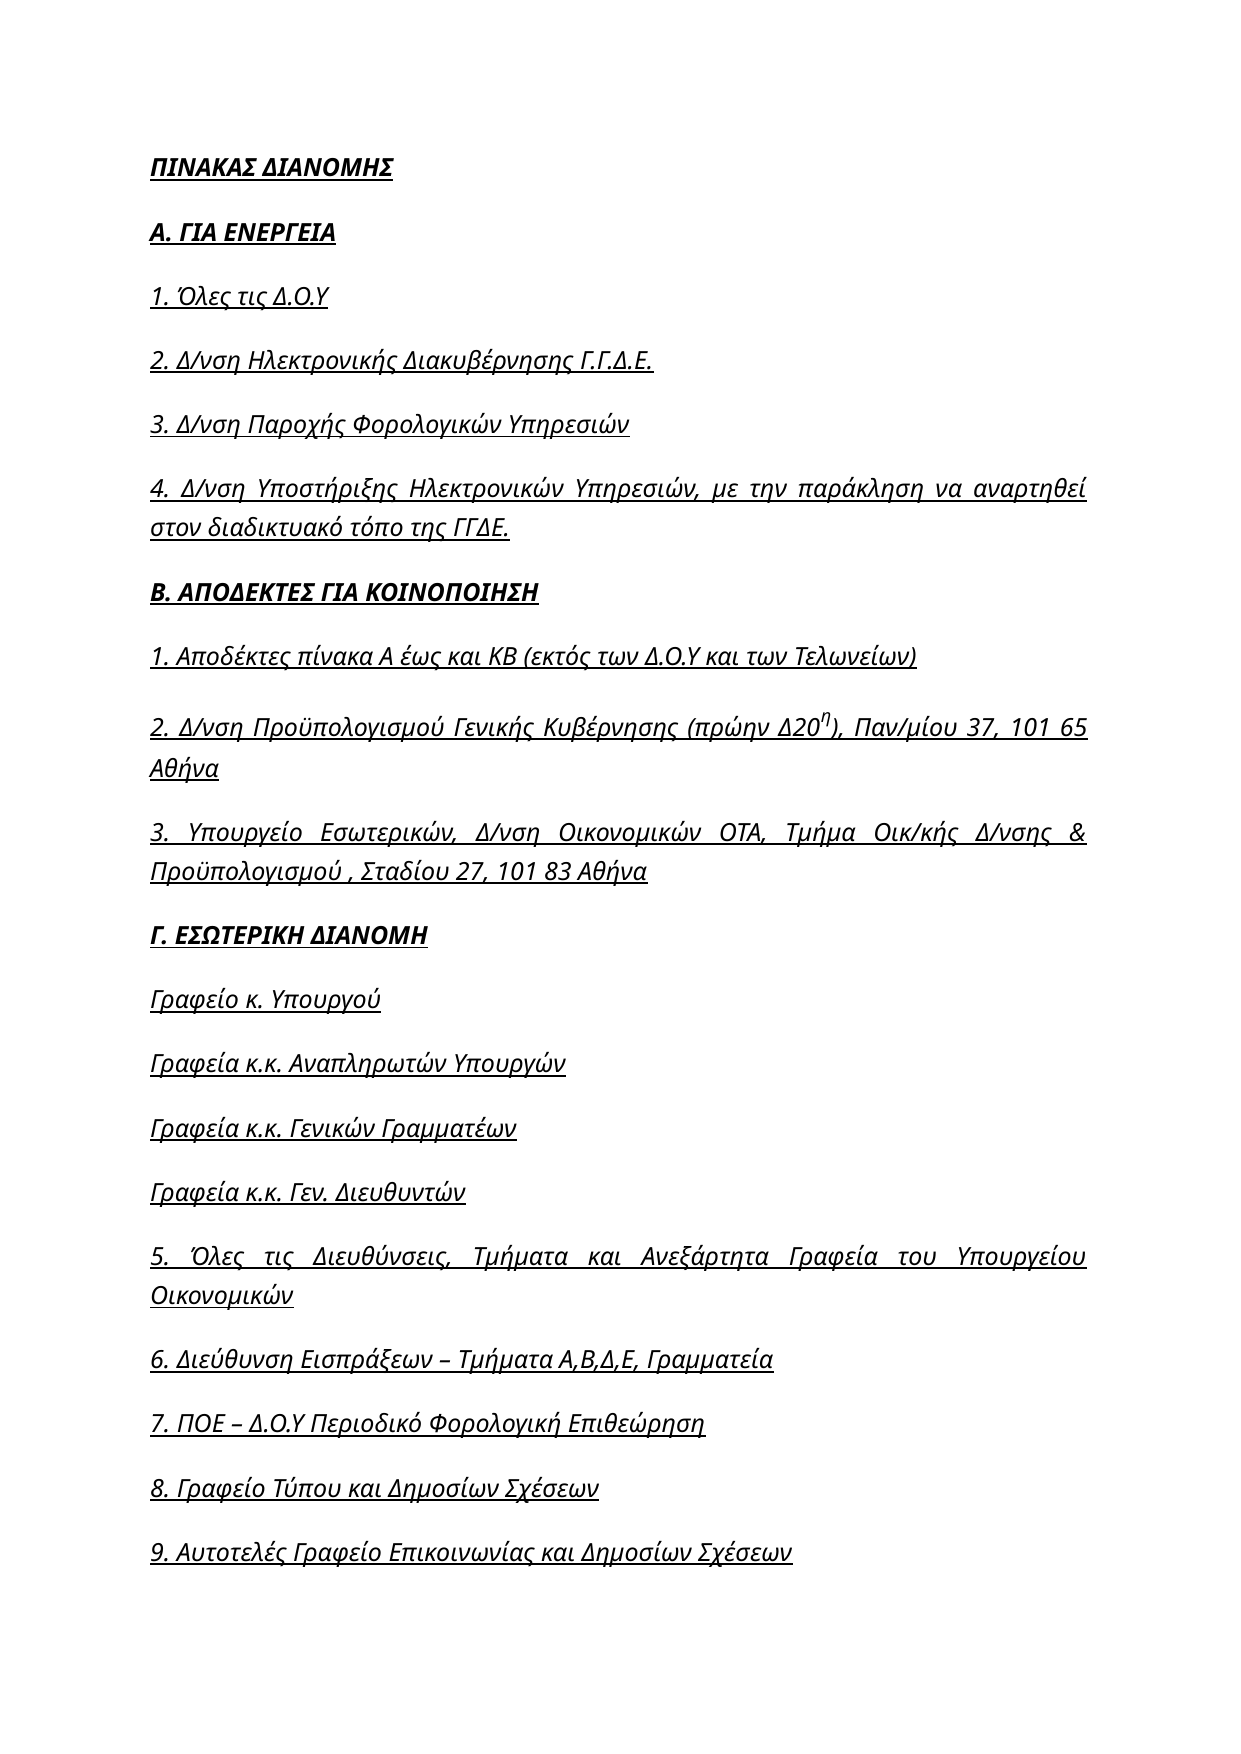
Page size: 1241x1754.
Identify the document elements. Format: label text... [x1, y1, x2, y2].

text 9. Αυτοτελές Γραφείο Επικοινωνίας και Δημοσίων Σχέσεων [150, 1534, 1090, 1568]
text 8. Γραφείο Τύπου και Δημοσίων Σχέσεων [150, 1470, 1090, 1504]
text Β. ΑΠΟΔΕΚΤΕΣ ΓΙΑ ΚΟΙΝΟΠΟΙΗΣΗ [150, 574, 1090, 608]
text 1. Όλες τις Δ.Ο.Υ [150, 278, 1090, 312]
text 2. Δ/νση Ηλεκτρονικής Διακυβέρνησης Γ.Γ.Δ.Ε. [150, 342, 1090, 377]
text 1. Αποδέκτες πίνακα Α έως και ΚΒ (εκτός των Δ.Ο.Υ και των Τελωνείων) [150, 638, 1090, 672]
text Α. ΓΙΑ ΕΝΕΡΓΕΙΑ [150, 214, 1090, 248]
text 3. Υπουργείο Εσωτερικών, Δ/νση Οικονομικών ΟΤΑ, Τμήμα Οικ/κής Δ/νσης & Προϋπολογισμού , Σταδίου 27, 101 83 Αθήνα [150, 814, 1090, 888]
text 4. Δ/νση Υποστήριξης Ηλεκτρονικών Υπηρεσιών, με την παράκληση να αναρτηθεί στον διαδικτυακό τόπο της ΓΓΔΕ. [150, 471, 1090, 544]
text 7. ΠΟΕ – Δ.Ο.Υ Περιοδικό Φορολογική Επιθεώρηση [150, 1406, 1090, 1440]
text ΠΙΝΑΚΑΣ ΔΙΑΝΟΜΗΣ [150, 150, 1090, 184]
text Γ. ΕΣΩΤΕΡΙΚΗ ΔΙΑΝΟΜΗ [150, 918, 1090, 952]
text Γραφείο κ. Υπουργού [150, 982, 1090, 1016]
text Γραφεία κ.κ. Γενικών Γραμματέων [150, 1110, 1090, 1144]
text 3. Δ/νση Παροχής Φορολογικών Υπηρεσιών [150, 407, 1090, 441]
text 2. Δ/νση Προϋπολογισμού Γενικής Κυβέρνησης (πρώην Δ20η), Παν/μίου 37, 101 65 Αθήνα [150, 702, 1090, 784]
text 6. Διεύθυνση Εισπράξεων – Τμήματα Α,Β,Δ,Ε, Γραμματεία [150, 1342, 1090, 1376]
text Γραφεία κ.κ. Αναπληρωτών Υπουργών [150, 1046, 1090, 1080]
text Γραφεία κ.κ. Γεν. Διευθυντών [150, 1174, 1090, 1208]
text 5. Όλες τις Διευθύνσεις, Τμήματα και Ανεξάρτητα Γραφεία του Υπουργείου Οικονομικών [150, 1238, 1090, 1312]
